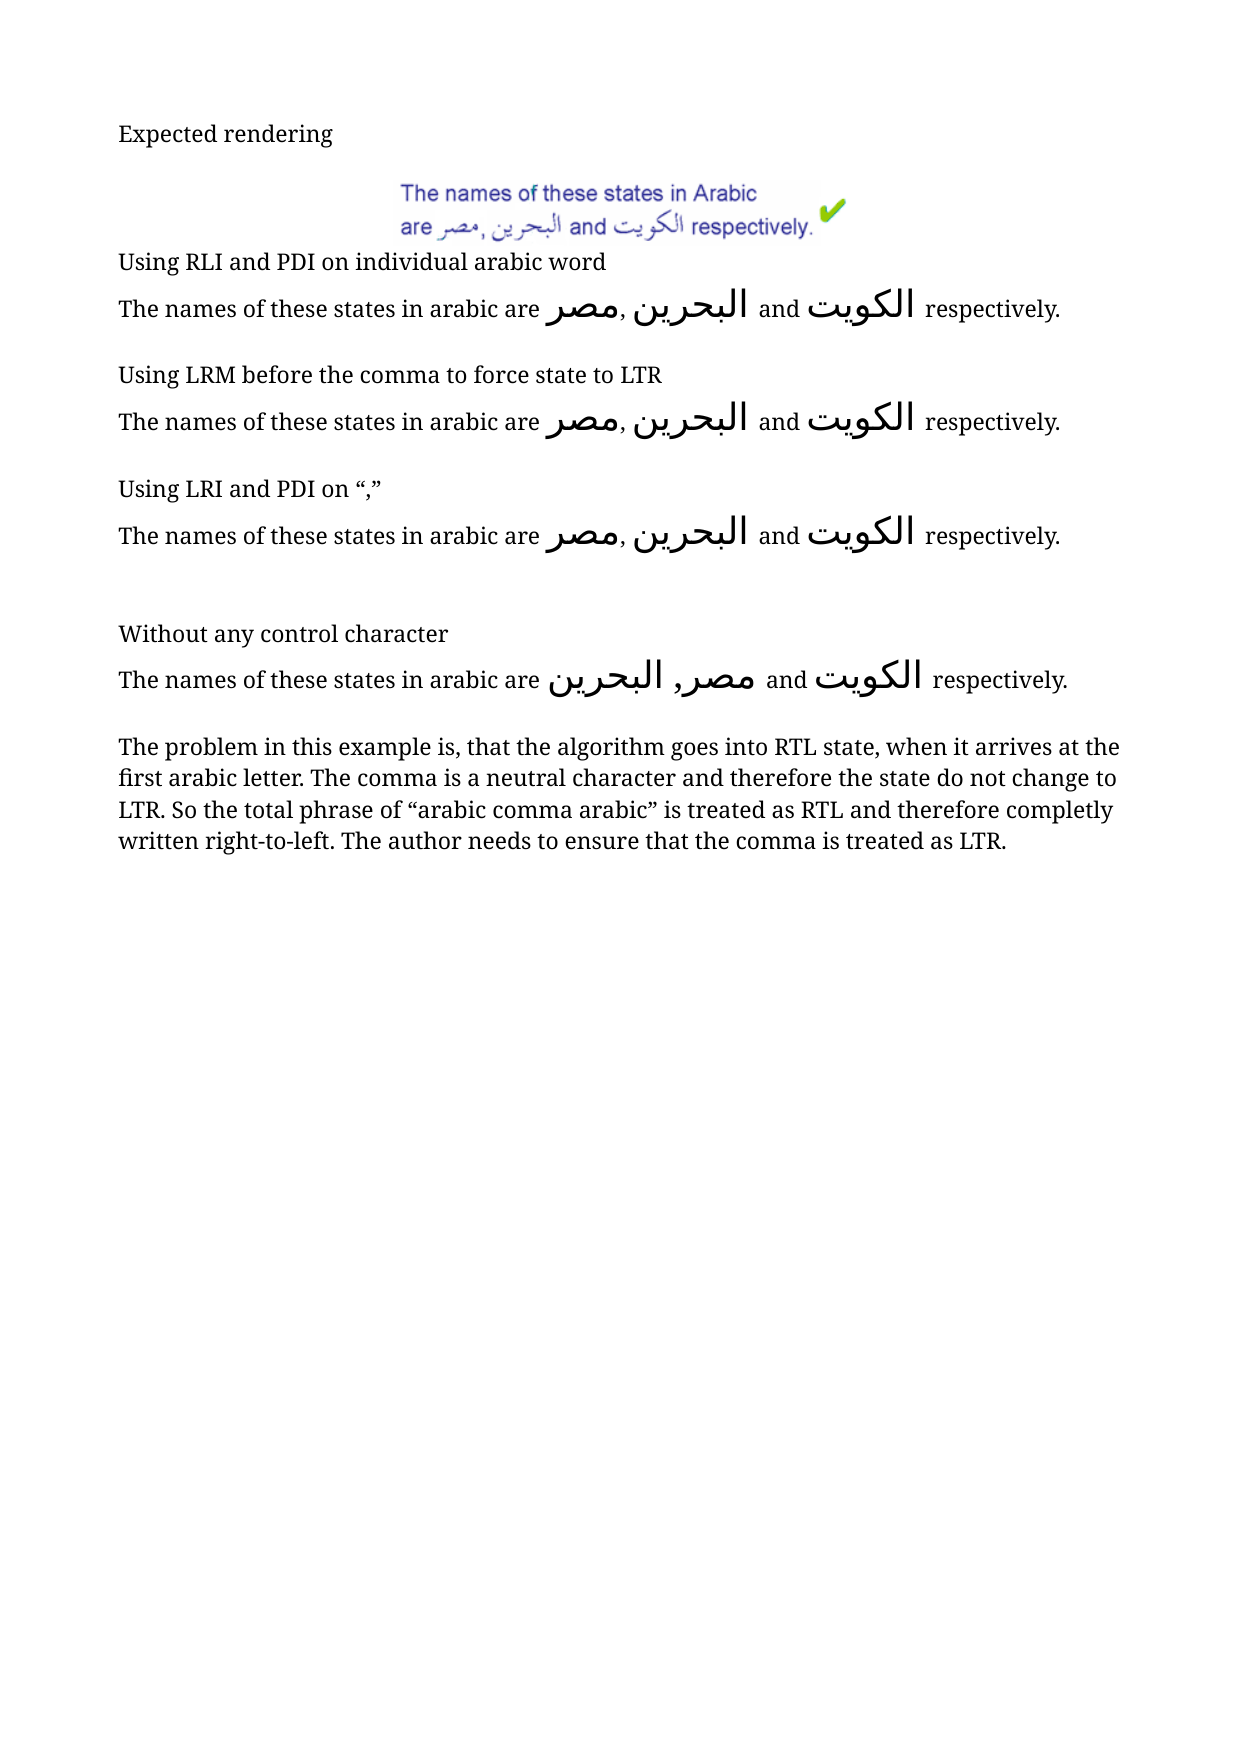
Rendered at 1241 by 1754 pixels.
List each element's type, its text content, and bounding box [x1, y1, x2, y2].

text Using RLI and PDI on individual arabic word [118, 181, 1122, 277]
text The names of these states in arabic are مصر‎, البحرين and الكويت respectively. [118, 390, 1122, 441]
text The names of these states in arabic are ⁧مصر⁩, ⁧البحرين⁩ and الكويت respectively. [118, 277, 1122, 328]
text Expected rendering [118, 118, 1122, 149]
text Using LRI and PDI on “,” [118, 473, 1122, 504]
picture [393, 180, 847, 246]
text The names of these states in arabic are مصر, البحرين and الكويت respectively. [118, 649, 1122, 700]
text The names of these states in arabic are ⁦مصر⁩, البحرين and الكويت respectively. [118, 504, 1122, 555]
text Using LRM before the comma to force state to LTR [118, 359, 1122, 390]
text Without any control character [118, 617, 1122, 649]
text The problem in this example is, that the algorithm goes into RTL state, when it arrives at the first arabic letter. The comma is a neutral character and therefore the state do not change to LTR. So the total phrase of “arabic comma arabic” is treated as RTL and therefore completly written right-to-left. The author needs to ensure that the comma is treated as LTR. [118, 731, 1122, 856]
